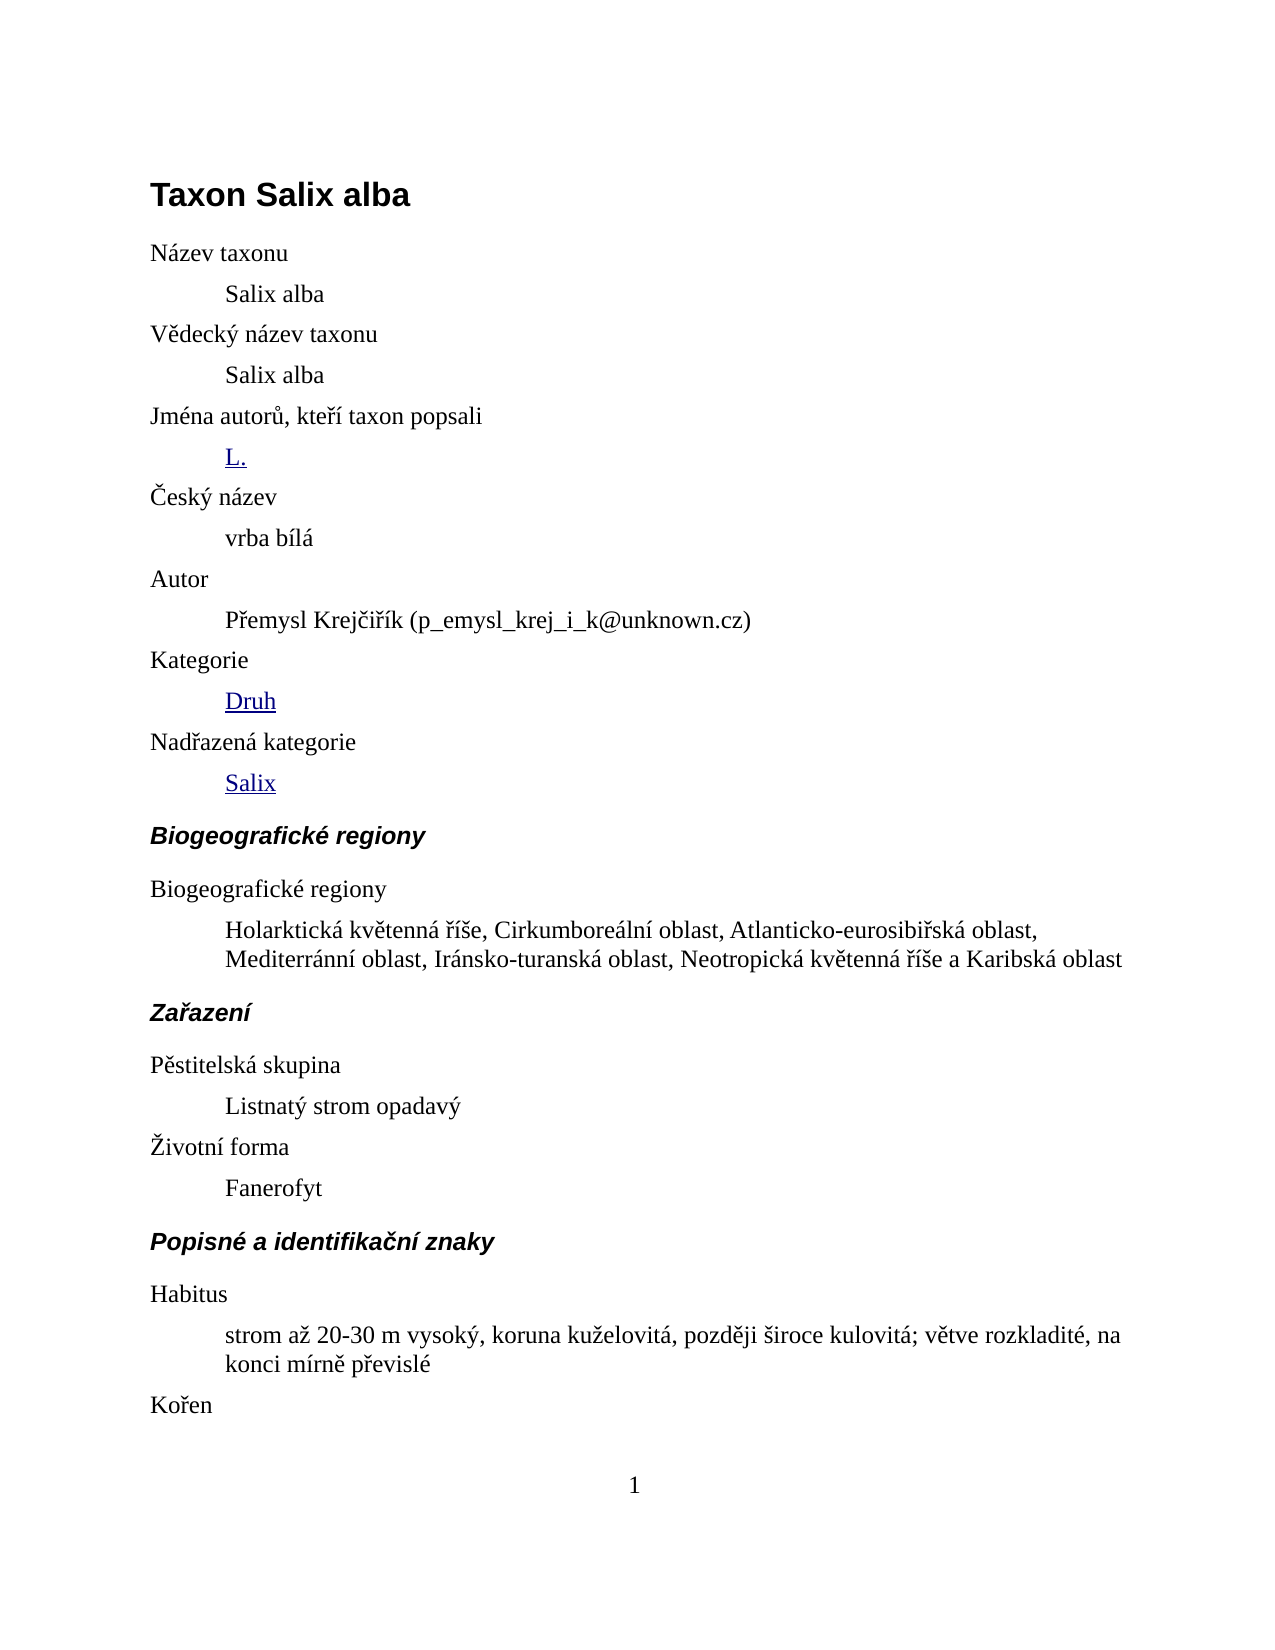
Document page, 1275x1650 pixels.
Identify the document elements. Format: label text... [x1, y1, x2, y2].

text Druh [225, 686, 1125, 715]
text vrba bílá [225, 523, 1125, 552]
text Salix alba [225, 360, 1125, 389]
text Přemysl Krejčiřík (p_emysl_krej_i_k@unknown.cz) [225, 605, 1125, 633]
text Životní forma [150, 1132, 1125, 1161]
text Salix [225, 768, 1125, 796]
text strom až 20-30 m vysoký, koruna kuželovitá, později široce kulovitá; větve rozkladité, na konci mírně převislé [225, 1320, 1125, 1378]
subtitle Popisné a identifikační znaky [150, 1227, 1125, 1255]
text Autor [150, 564, 1125, 593]
text Název taxonu [150, 238, 1125, 267]
text Holarktická květenná říše, Cirkumboreální oblast, Atlanticko-eurosibiřská oblast, Mediterránní oblast, Iránsko-turanská oblast, Neotropická květenná říše a Karibská oblast [225, 915, 1125, 973]
text L. [225, 442, 1125, 471]
text Kořen [150, 1390, 1125, 1418]
text Fanerofyt [225, 1173, 1125, 1202]
subtitle Taxon Salix alba [150, 175, 1125, 214]
subtitle Zařazení [150, 998, 1125, 1026]
text Salix alba [225, 279, 1125, 308]
text Kategorie [150, 645, 1125, 674]
text Vědecký název taxonu [150, 319, 1125, 348]
text Nadřazená kategorie [150, 727, 1125, 756]
text Český název [150, 482, 1125, 511]
text Listnatý strom opadavý [225, 1091, 1125, 1120]
text Habitus [150, 1279, 1125, 1308]
text Biogeografické regiony [150, 874, 1125, 903]
text Pěstitelská skupina [150, 1051, 1125, 1079]
subtitle Biogeografické regiony [150, 821, 1125, 850]
text Jména autorů, kteří taxon popsali [150, 401, 1125, 430]
